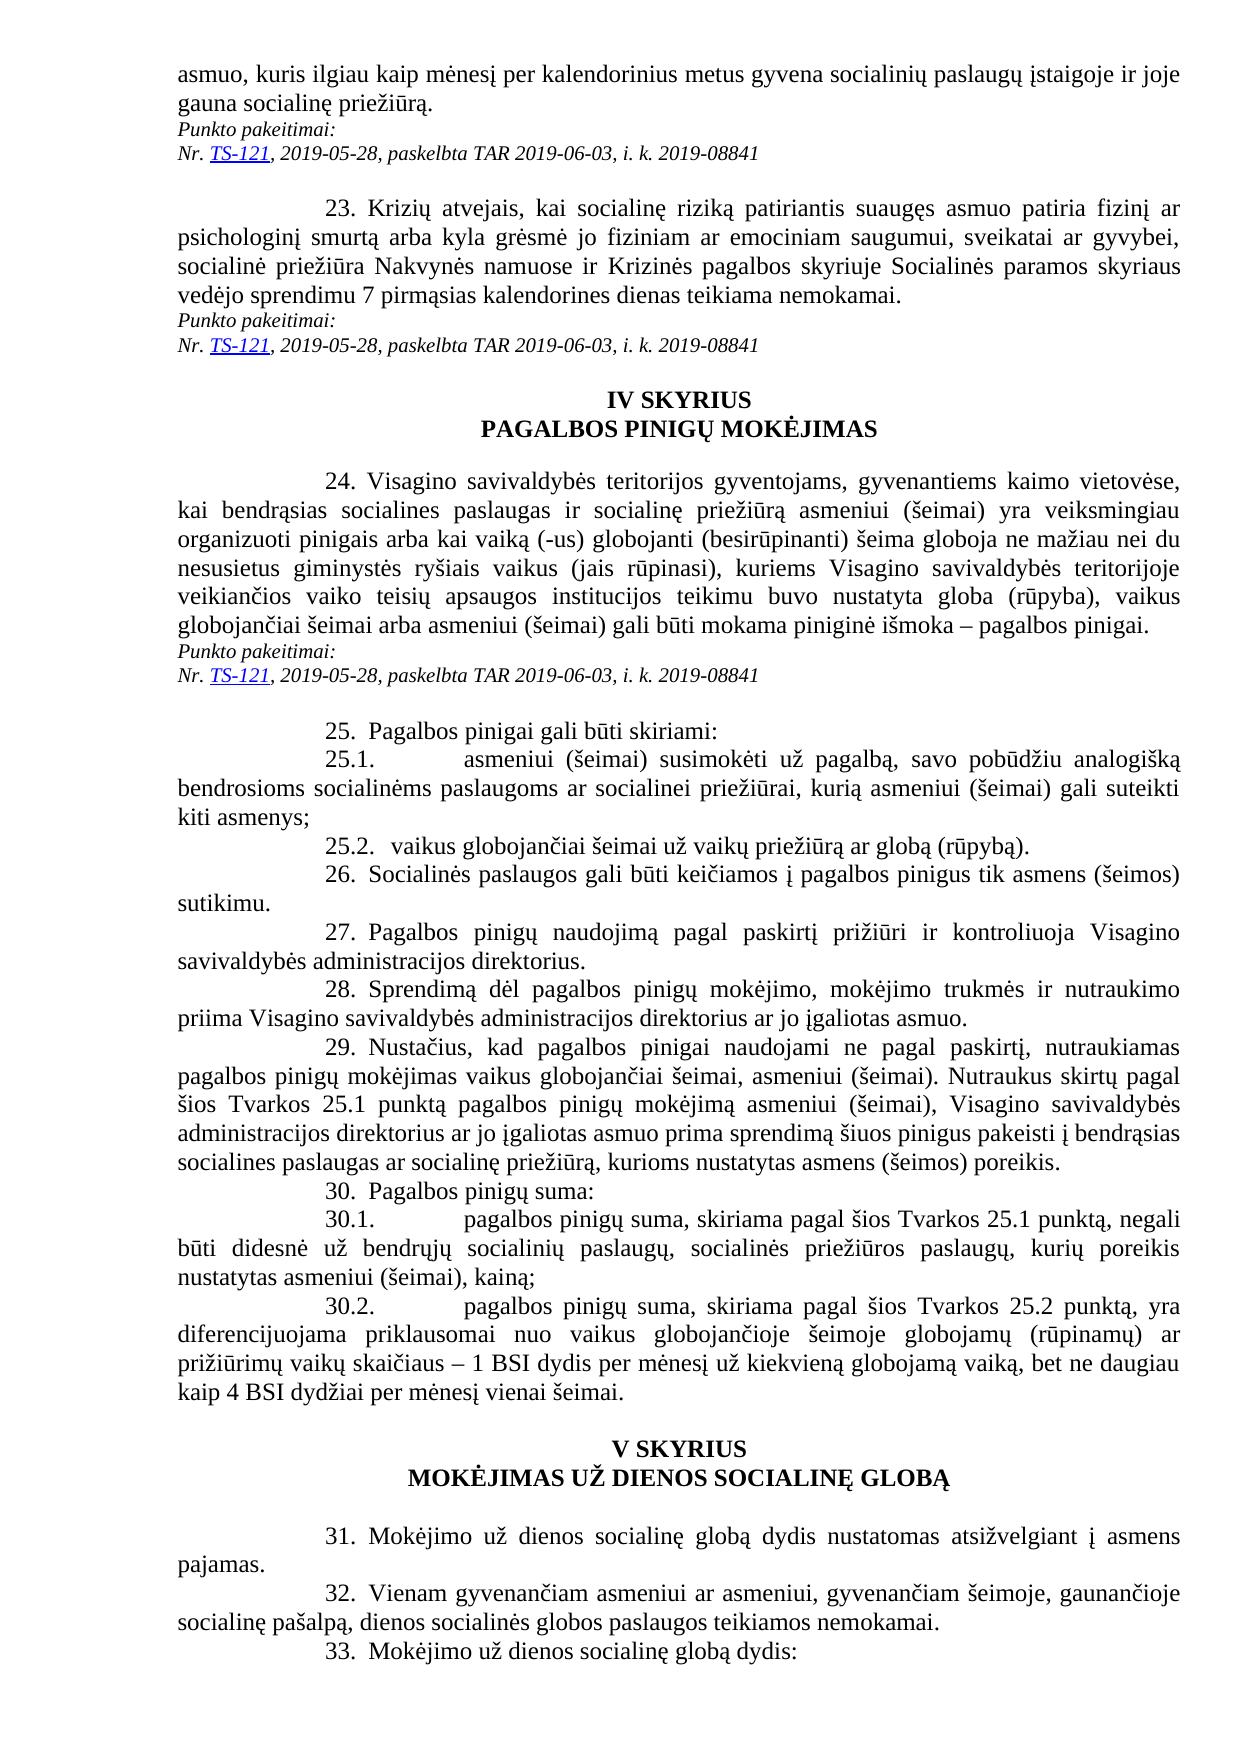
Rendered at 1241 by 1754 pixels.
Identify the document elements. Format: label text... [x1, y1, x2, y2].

text MOKĖJIMAS UŽ DIENOS SOCIALINĘ GLOBĄ [177, 1463, 1181, 1492]
text 28. Sprendimą dėl pagalbos pinigų mokėjimo, mokėjimo trukmės ir nutraukimo priima Visagino savivaldybės administracijos direktorius ar jo įgaliotas asmuo. [177, 974, 1181, 1032]
text 25. Pagalbos pinigai gali būti skiriami: [177, 716, 1181, 744]
text 25.1. asmeniui (šeimai) susimokėti už pagalbą, savo pobūdžiu analogišką bendrosioms socialinėms paslaugoms ar socialinei priežiūrai, kurią asmeniui (šeimai) gali suteikti kiti asmenys; [177, 744, 1181, 831]
text 30.2. pagalbos pinigų suma, skiriama pagal šios Tvarkos 25.2 punktą, yra diferencijuojama priklausomai nuo vaikus globojančioje šeimoje globojamų (rūpinamų) ar prižiūrimų vaikų skaičiaus – 1 BSI dydis per mėnesį už kiekvieną globojamą vaiką, bet ne daugiau kaip 4 BSI dydžiai per mėnesį vienai šeimai. [177, 1291, 1181, 1406]
text IV SKYRIUS [177, 385, 1181, 414]
text 24. Visagino savivaldybės teritorijos gyventojams, gyvenantiems kaimo vietovėse, kai bendrąsias socialines paslaugas ir socialinę priežiūrą asmeniui (šeimai) yra veiksmingiau organizuoti pinigais arba kai vaiką (-us) globojanti (besirūpinanti) šeima globoja ne mažiau nei du nesusietus giminystės ryšiais vaikus (jais rūpinasi), kuriems Visagino savivaldybės teritorijoje veikiančios vaiko teisių apsaugos institucijos teikimu buvo nustatyta globa (rūpyba), vaikus globojančiai šeimai arba asmeniui (šeimai) gali būti mokama piniginė išmoka – pagalbos pinigai. [177, 466, 1181, 639]
text PAGALBOS PINIGŲ MOKĖJIMAS [177, 414, 1181, 443]
text 26. Socialinės paslaugos gali būti keičiamos į pagalbos pinigus tik asmens (šeimos) sutikimu. [177, 859, 1181, 917]
text 30. Pagalbos pinigų suma: [177, 1176, 1181, 1204]
text 32. Vienam gyvenančiam asmeniui ar asmeniui, gyvenančiam šeimoje, gaunančioje socialinę pašalpą, dienos socialinės globos paslaugos teikiamos nemokamai. [177, 1578, 1181, 1636]
text asmuo, kuris ilgiau kaip mėnesį per kalendorinius metus gyvena socialinių paslaugų įstaigoje ir joje gauna socialinę priežiūrą. [177, 59, 1181, 117]
text 30.1. pagalbos pinigų suma, skiriama pagal šios Tvarkos 25.1 punktą, negali būti didesnė už bendrųjų socialinių paslaugų, socialinės priežiūros paslaugų, kurių poreikis nustatytas asmeniui (šeimai), kainą; [177, 1204, 1181, 1291]
text Nr. TS-121, 2019-05-28, paskelbta TAR 2019-06-03, i. k. 2019-08841 [177, 141, 1181, 165]
text 27. Pagalbos pinigų naudojimą pagal paskirtį prižiūri ir kontroliuoja Visagino savivaldybės administracijos direktorius. [177, 917, 1181, 974]
text 31. Mokėjimo už dienos socialinę globą dydis nustatomas atsižvelgiant į asmens pajamas. [177, 1521, 1181, 1578]
text 23. Krizių atvejais, kai socialinę riziką patiriantis suaugęs asmuo patiria fizinį ar psichologinį smurtą arba kyla grėsmė jo fiziniam ar emociniam saugumui, sveikatai ar gyvybei, socialinė priežiūra Nakvynės namuose ir Krizinės pagalbos skyriuje Socialinės paramos skyriaus vedėjo sprendimu 7 pirmąsias kalendorines dienas teikiama nemokamai. [177, 193, 1181, 308]
text 33. Mokėjimo už dienos socialinę globą dydis: [177, 1636, 1181, 1664]
text Nr. TS-121, 2019-05-28, paskelbta TAR 2019-06-03, i. k. 2019-08841 [177, 332, 1181, 357]
text Punkto pakeitimai: [177, 117, 1181, 141]
text V SKYRIUS [177, 1434, 1181, 1463]
text 25.2. vaikus globojančiai šeimai už vaikų priežiūrą ar globą (rūpybą). [325, 831, 1181, 859]
text Nr. TS-121, 2019-05-28, paskelbta TAR 2019-06-03, i. k. 2019-08841 [177, 663, 1181, 687]
text 29. Nustačius, kad pagalbos pinigai naudojami ne pagal paskirtį, nutraukiamas pagalbos pinigų mokėjimas vaikus globojančiai šeimai, asmeniui (šeimai). Nutraukus skirtų pagal šios Tvarkos 25.1 punktą pagalbos pinigų mokėjimą asmeniui (šeimai), Visagino savivaldybės administracijos direktorius ar jo įgaliotas asmuo prima sprendimą šiuos pinigus pakeisti į bendrąsias socialines paslaugas ar socialinę priežiūrą, kurioms nustatytas asmens (šeimos) poreikis. [177, 1032, 1181, 1176]
text Punkto pakeitimai: [177, 639, 1181, 663]
text Punkto pakeitimai: [177, 308, 1181, 332]
